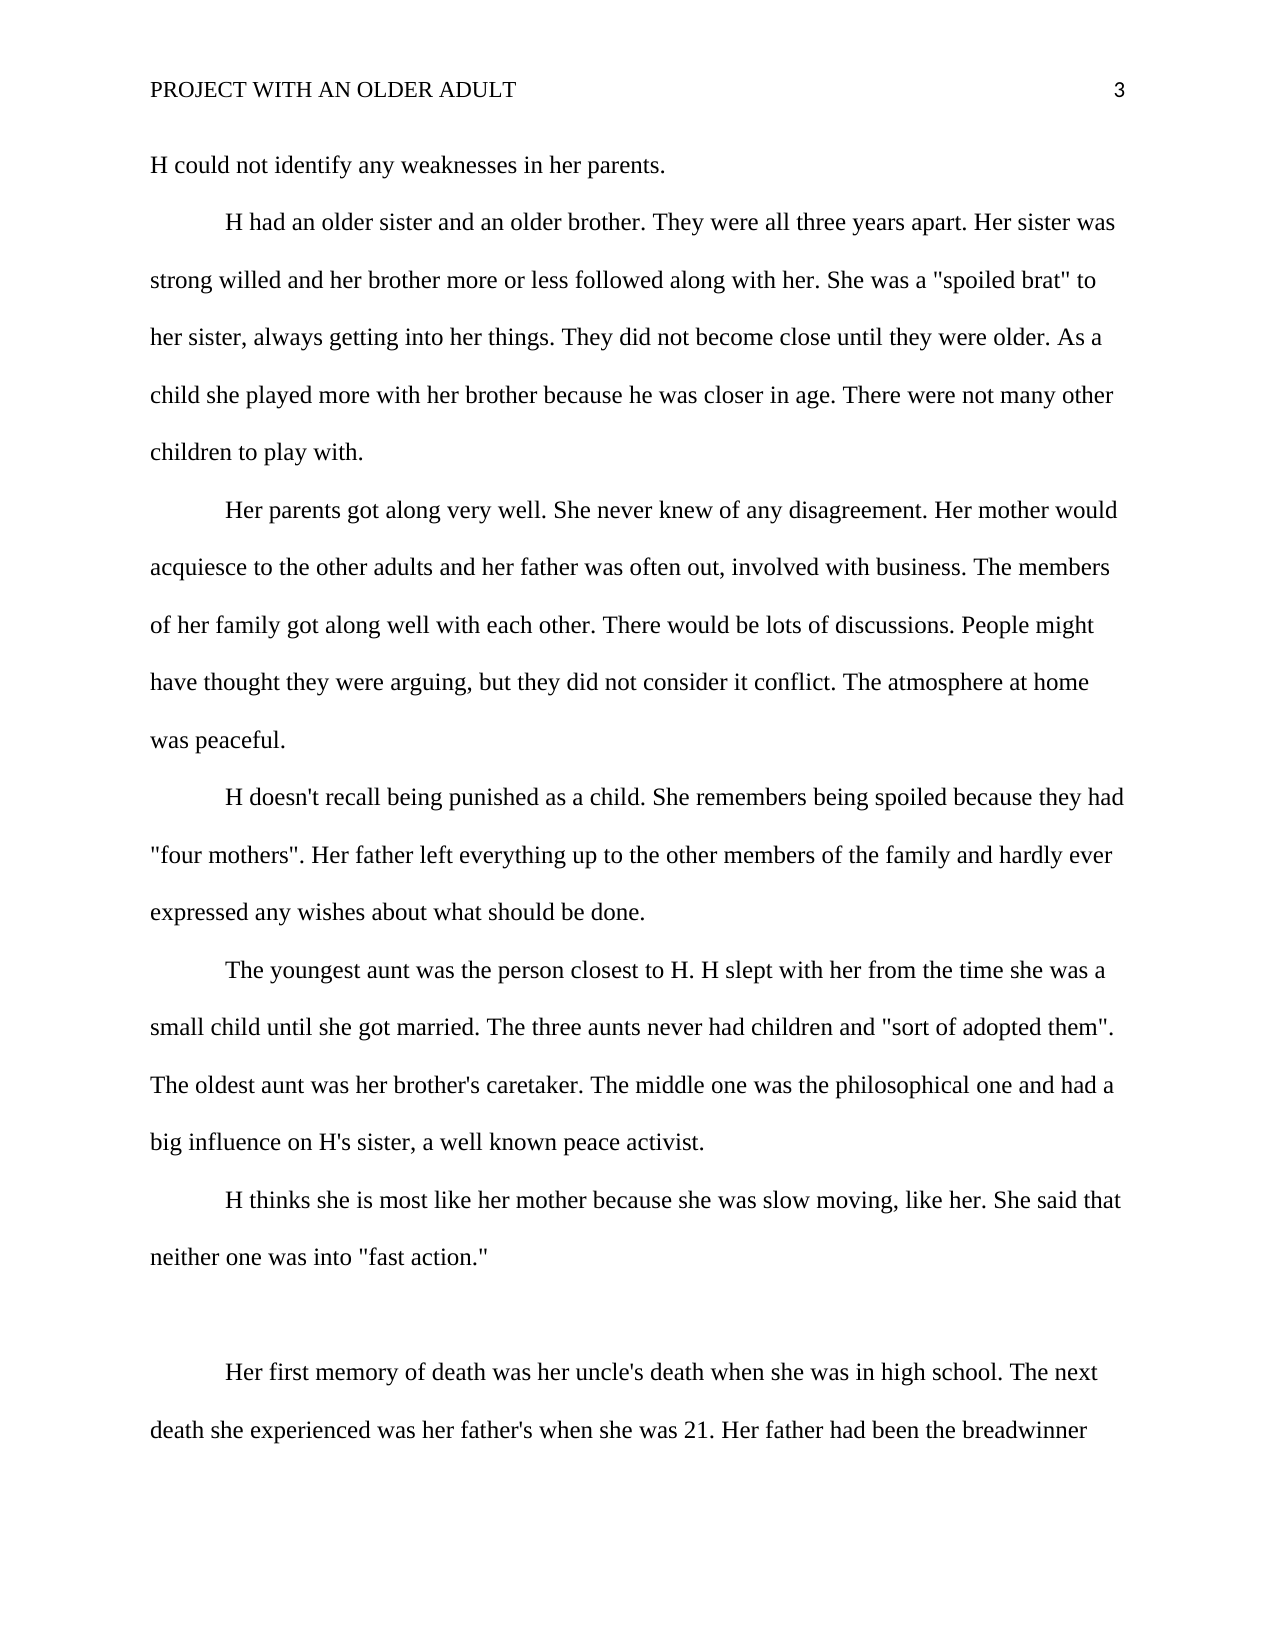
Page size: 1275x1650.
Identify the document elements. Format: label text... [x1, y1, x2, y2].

text Her parents got along very well. She never knew of any disagreement. Her mother would acquiesce to the other adults and her father was often out, involved with business. The members of her family got along well with each other. There would be lots of discussions. People might have thought they were arguing, but they did not consider it conflict. The atmosphere at home was peaceful. [150, 495, 1125, 754]
text Her first memory of death was her uncle's death when she was in high school. The next death she experienced was her father's when she was 21. Her father had been the breadwinner [150, 1357, 1125, 1444]
text H doesn't recall being punished as a child. She remembers being spoiled because they had "four mothers". Her father left everything up to the other members of the family and hardly ever expressed any wishes about what should be done. [150, 782, 1125, 926]
text H thinks she is most like her mother because she was slow moving, like her. She said that neither one was into "fast action." [150, 1185, 1125, 1271]
text H had an older sister and an older brother. They were all three years apart. Her sister was strong willed and her brother more or less followed along with her. She was a "spoiled brat" to her sister, always getting into her things. They did not become close until they were older. As a child she played more with her brother because he was closer in age. There were not many other children to play with. [150, 207, 1125, 466]
text The youngest aunt was the person closest to H. H slept with her from the time she was a small child until she got married. The three aunts never had children and "sort of adopted them". The oldest aunt was her brother's caretaker. The middle one was the philosophical one and had a big influence on H's sister, a well known peace activist. [150, 955, 1125, 1156]
text H could not identify any weaknesses in her parents. [150, 150, 1125, 179]
